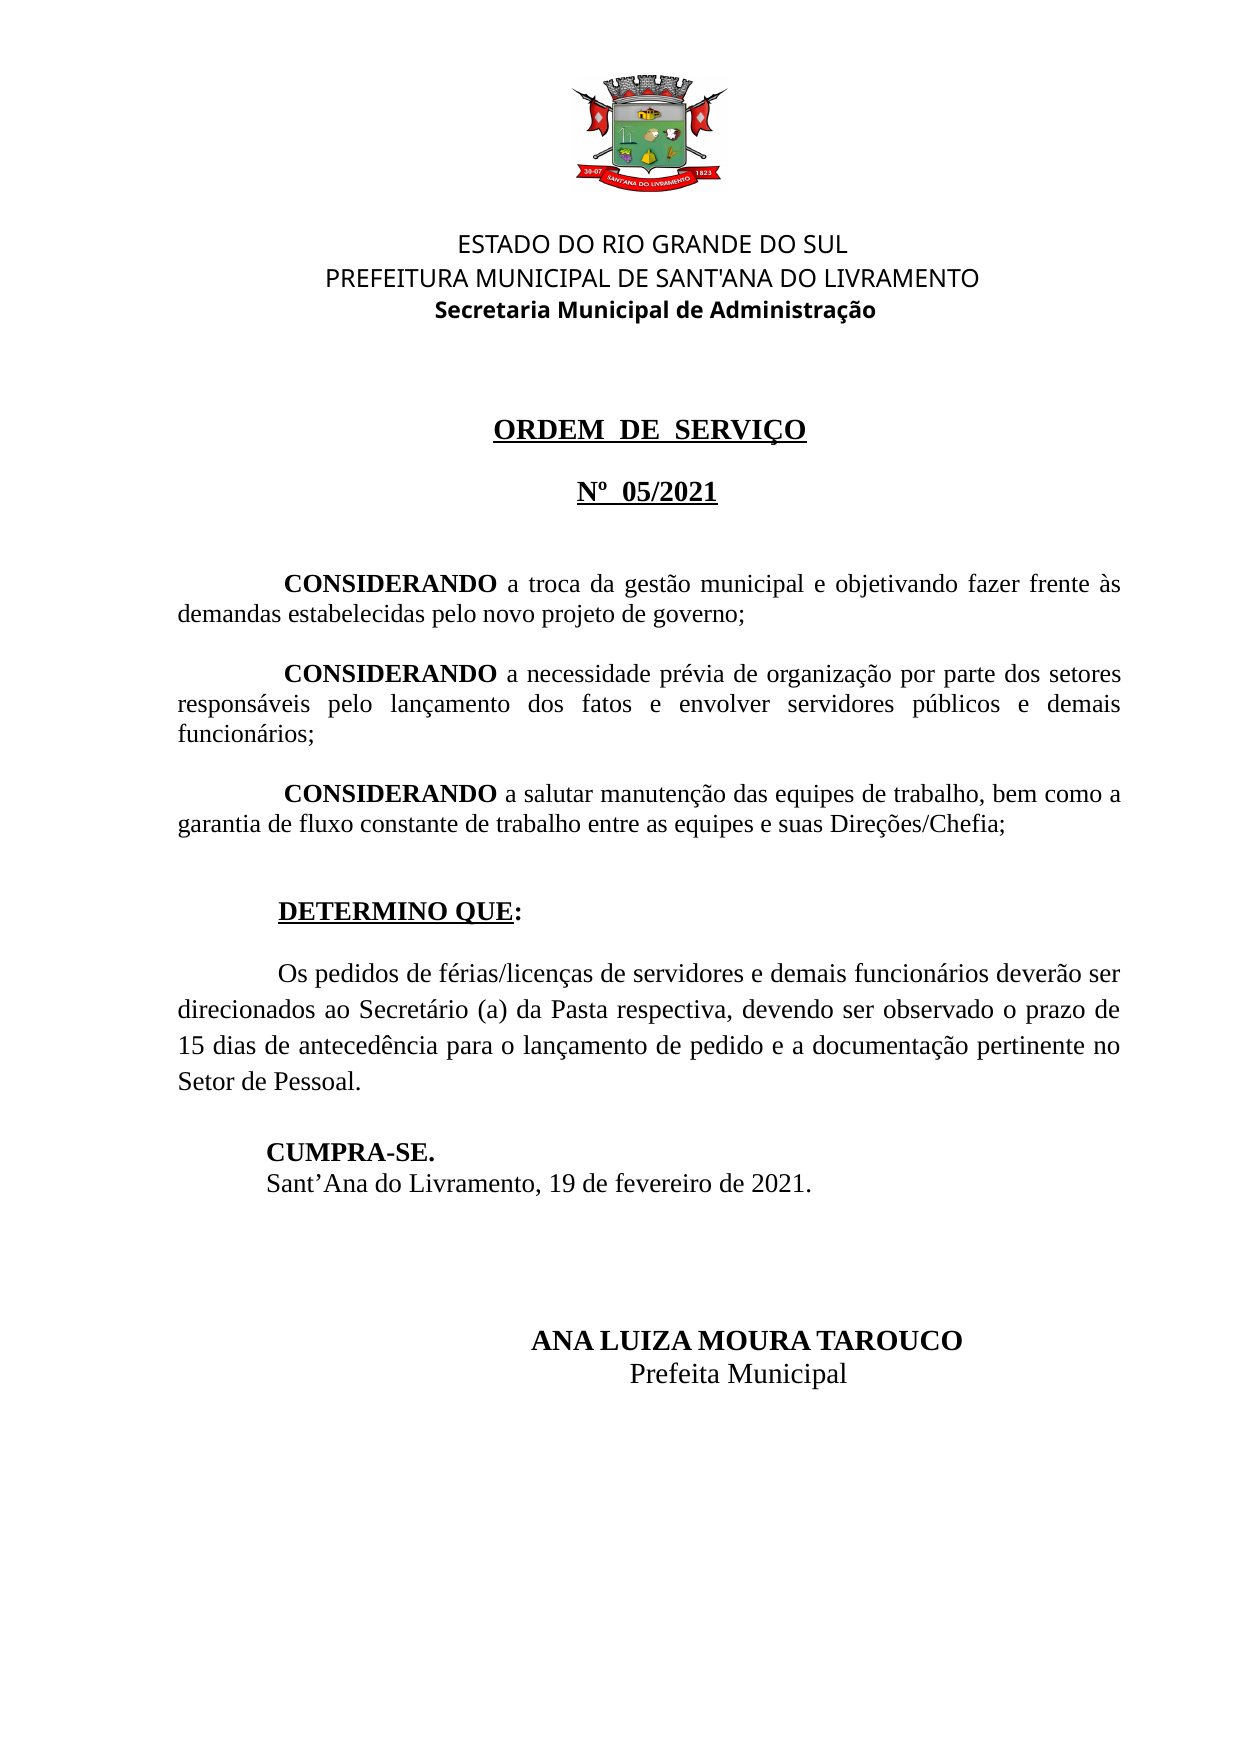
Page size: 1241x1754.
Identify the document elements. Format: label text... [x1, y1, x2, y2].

subtitle ORDEM DE SERVIÇO [177, 412, 1122, 446]
subtitle Nº 05/2021 [177, 474, 1117, 508]
text CONSIDERANDO a troca da gestão municipal e objetivando fazer frente às demandas estabelecidas pelo novo projeto de governo; [177, 568, 1122, 628]
text Prefeita Municipal [177, 1357, 1123, 1390]
picture [571, 75, 728, 192]
text CUMPRA-SE. [177, 1136, 1122, 1167]
text CONSIDERANDO a necessidade prévia de organização por parte dos setores responsáveis pelo lançamento dos fatos e envolver servidores públicos e demais funcionários; [177, 658, 1122, 748]
text CONSIDERANDO a salutar manutenção das equipes de trabalho, bem como a garantia de fluxo constante de trabalho entre as equipes e suas Direções/Chefia; [177, 778, 1122, 838]
text DETERMINO QUE: [177, 895, 1122, 926]
text Os pedidos de férias/licenças de servidores e demais funcionários deverão ser direcionados ao Secretário (a) da Pasta respectiva, devendo ser observado o prazo de 15 dias de antecedência para o lançamento de pedido e a documentação pertinente no Setor de Pessoal. [177, 958, 1122, 1096]
text Sant’Ana do Livramento, 19 de fevereiro de 2021. [177, 1167, 1122, 1198]
text ANA LUIZA MOURA TAROUCO [177, 1323, 1123, 1357]
